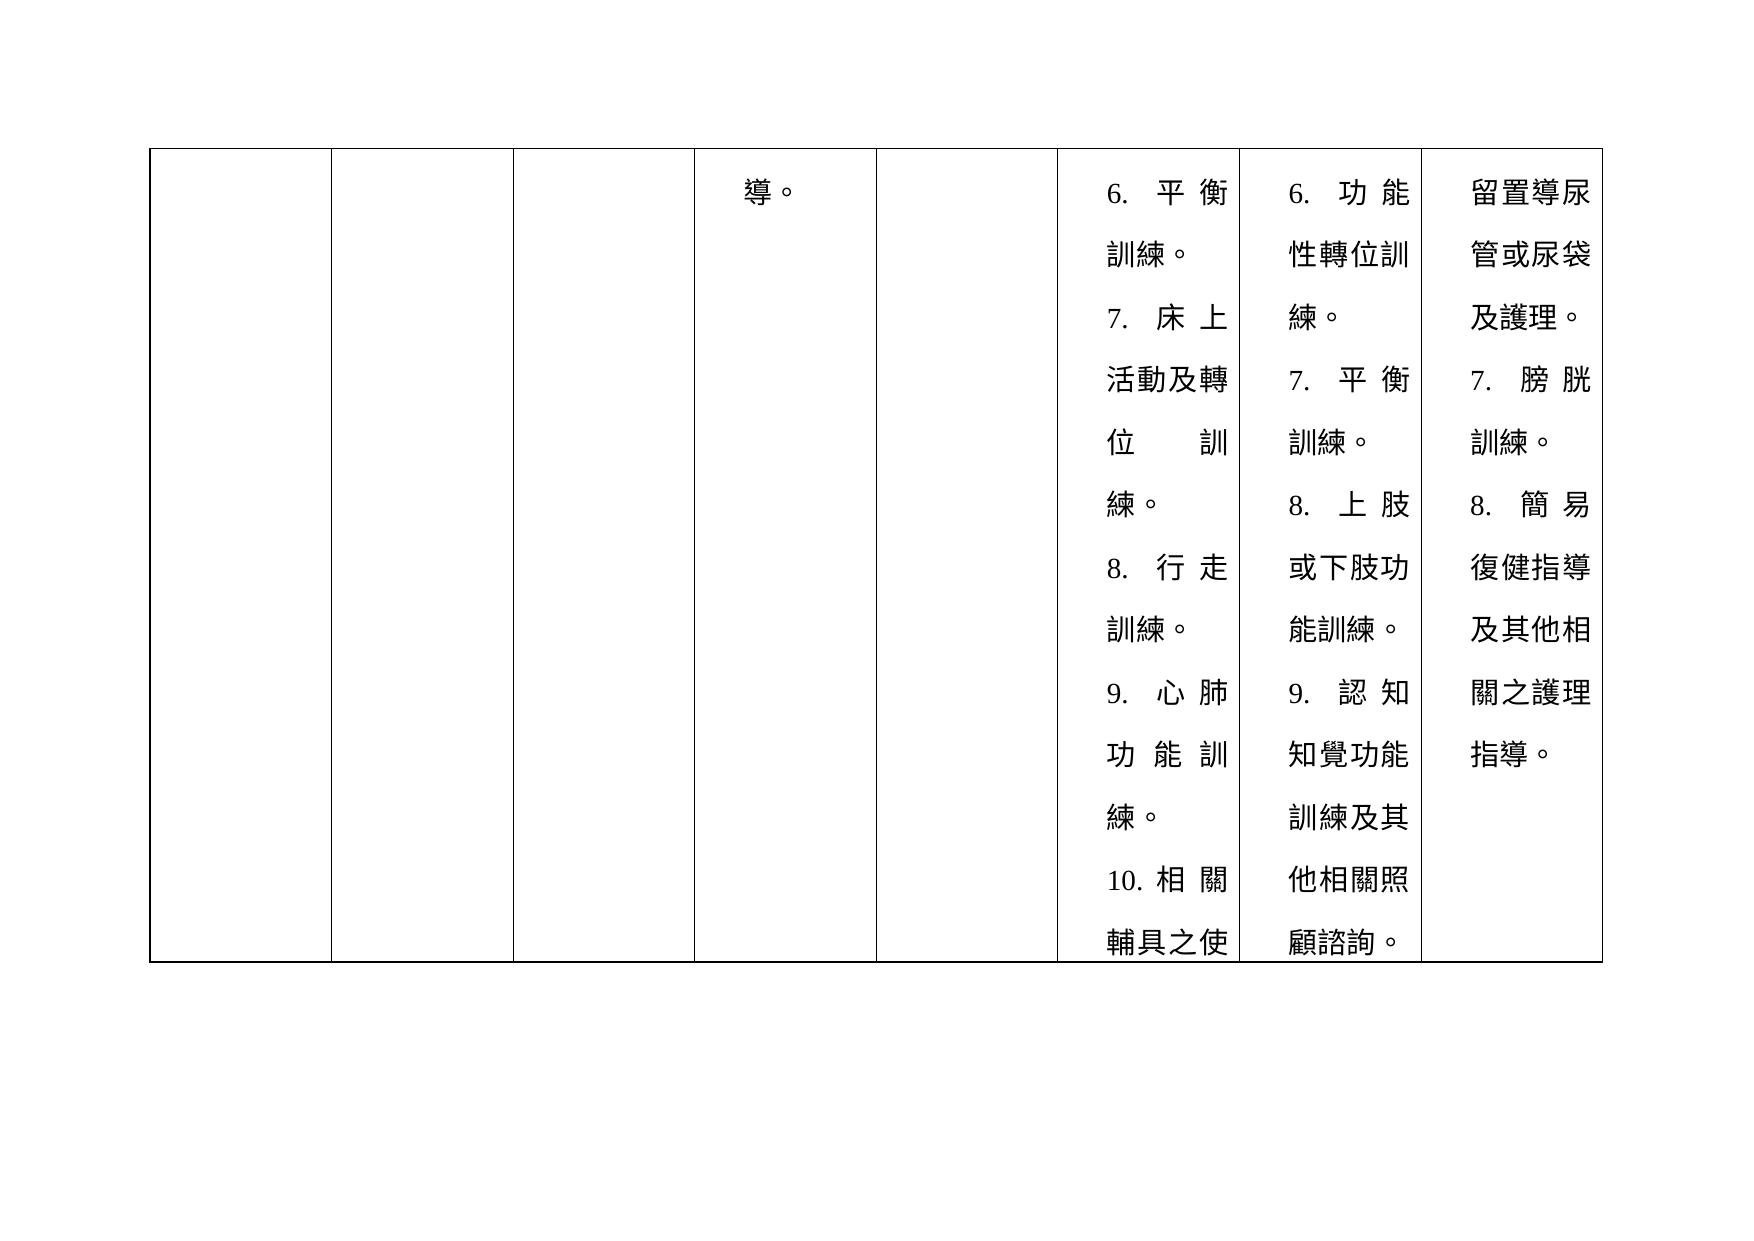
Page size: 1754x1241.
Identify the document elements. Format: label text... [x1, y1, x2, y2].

table_cell [151, 149, 331, 961]
table_cell 職能治療評估與計畫擬定。 無障礙環境改造評估。 輔具與副木之製作。 自我照顧訓練。 手功能訓練。 功能性轉位訓練。 平衡訓練。 上肢或下肢功能訓練。 認知知覺功能訓練及其他相關照顧諮詢。 [1240, 149, 1421, 961]
table_cell 訓練與教導失能民眾進食吞嚥方式。 吞嚥障礙之評估與技巧訓練等相關諮詢。 [877, 149, 1057, 961]
table_cell 各項身體評估。 提供就醫或轉診建議及居家復健延個案之審核等。 [332, 149, 513, 961]
table_cell 確認個案營養狀況。 針對個案身體狀況、飲食習慣等,為個案計畫一份合宜的飲食。 執行相關營養教育及飲食指 導。 [695, 149, 876, 961]
table_cell 呼吸系統整體性評估。 管路換置。 胸腔物理治療及各項照護指導(包含呼吸器設備指導)。 [514, 149, 694, 961]
table_cell 物理治療評估與計畫擬定。 治療性冷热敷。 被動關節運動指導。 肌力及耐力訓練。 運動訓練。 平衡訓練。 床上活動及轉位 訓練。 行走訓練。 心肺功能訓練。 相關輔具之使用訓練及照顧諮詢。 [1058, 149, 1239, 961]
table_cell 身體評估。 一般傷口護理。 檢體之採取。 更換或拔除鼻胃管及護理。 鼻胃管灌食技術指導。 更換留置導尿管或尿袋及護理。 膀胱訓練。 簡易復健指導及其他相關之護理指導。 [1422, 149, 1602, 961]
